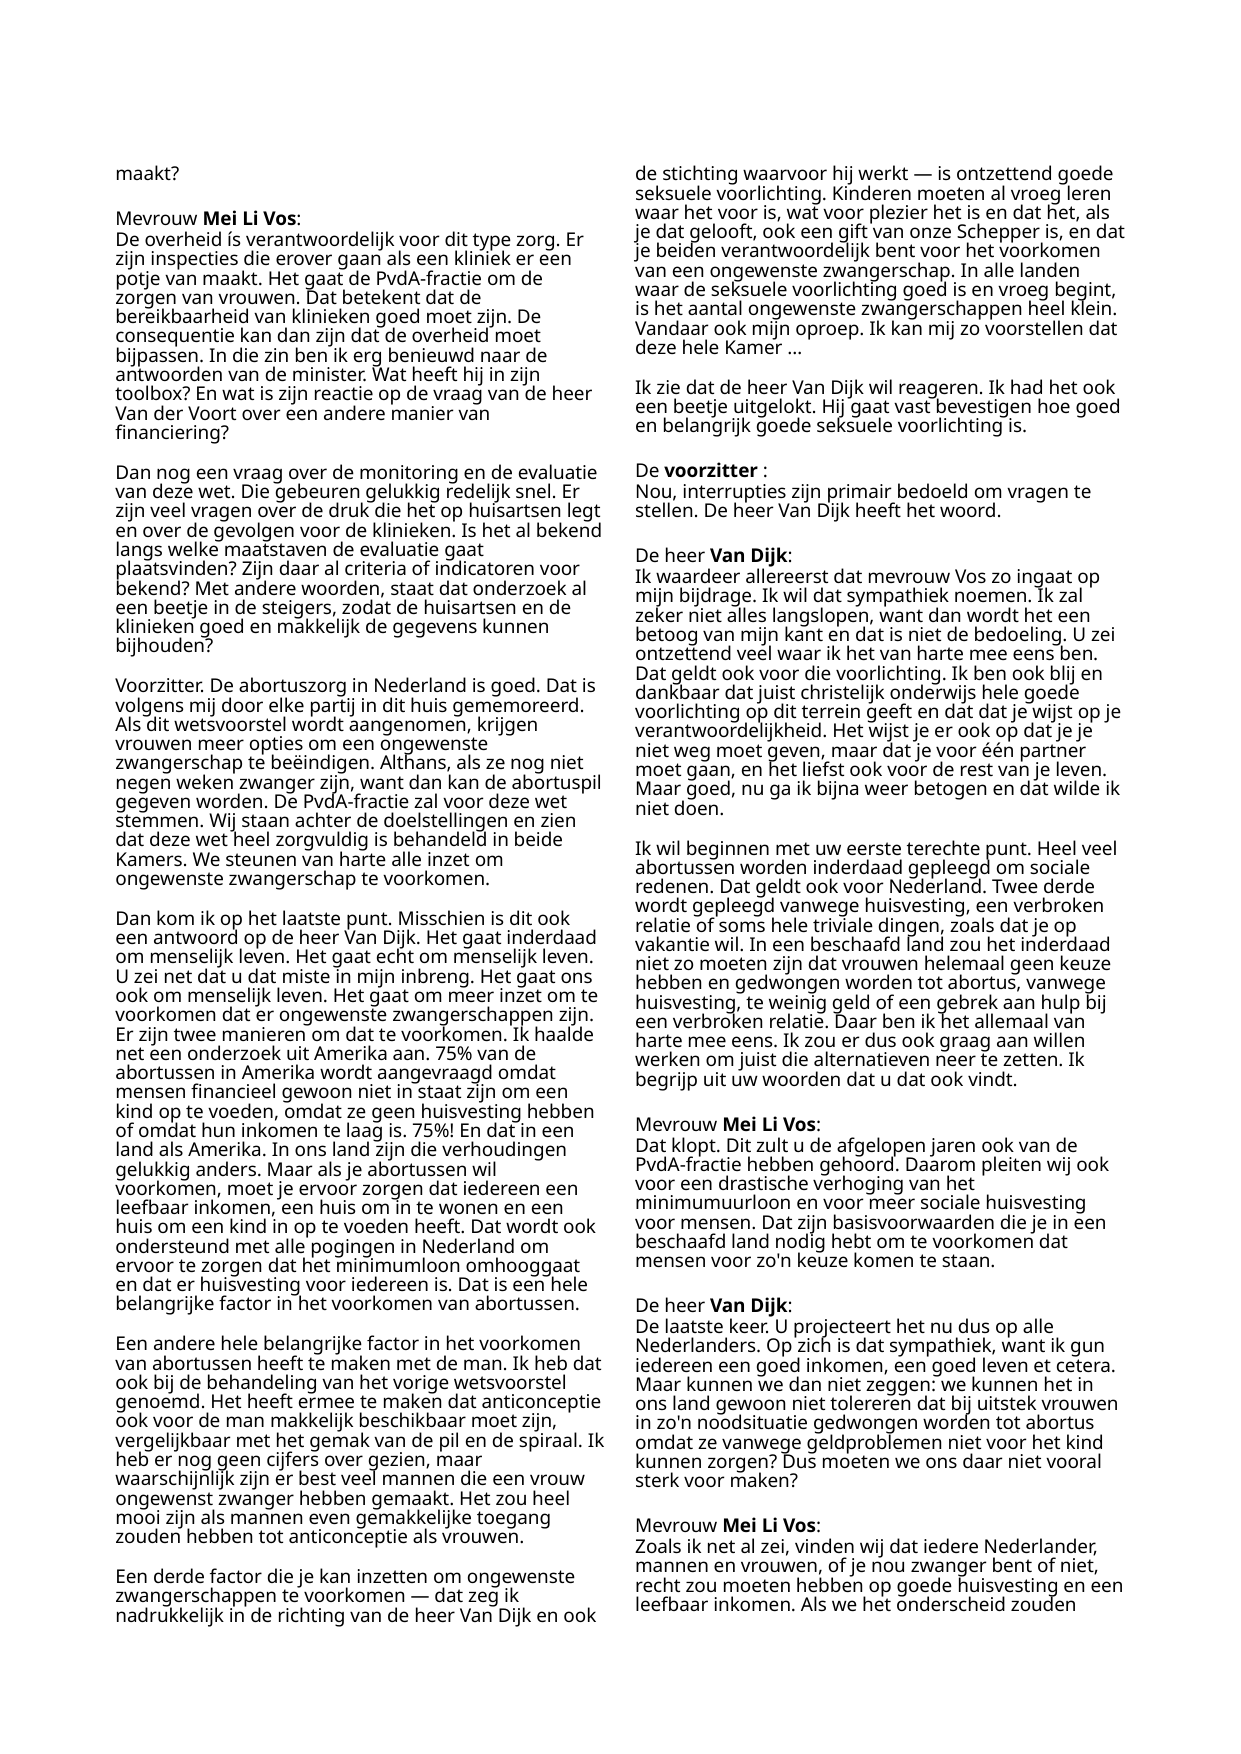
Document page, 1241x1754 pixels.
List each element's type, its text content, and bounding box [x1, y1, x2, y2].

text Voorzitter. De abortuszorg in Nederland is goed. Dat is volgens mij door elke partij in dit huis gememoreerd. Als dit wetsvoorstel wordt aangenomen, krijgen vrouwen meer opties om een ongewenste zwangerschap te beëindigen. Althans, als ze nog niet negen weken zwanger zijn, want dan kan de abortuspil gegeven worden. De PvdA-fractie zal voor deze wet stemmen. Wij staan achter de doelstellingen en zien dat deze wet heel zorgvuldig is behandeld in beide Kamers. We steunen van harte alle inzet om ongewenste zwangerschap te voorkomen. [115, 677, 605, 889]
text Ik zie dat de heer Van Dijk wil reageren. Ik had het ook een beetje uitgelokt. Hij gaat vast bevestigen hoe goed en belangrijk goede seksuele voorlichting is. [635, 379, 1125, 437]
text Dat klopt. Dit zult u de afgelopen jaren ook van de PvdA-fractie hebben gehoord. Daarom pleiten wij ook voor een drastische verhoging van het minimumuurloon en voor meer sociale huisvesting voor mensen. Dat zijn basisvoorwaarden die je in een beschaafd land nodig hebt om te voorkomen dat mensen voor zo'n keuze komen te staan. [635, 1137, 1125, 1271]
text Ik wil beginnen met uw eerste terechte punt. Heel veel abortussen worden inderdaad gepleegd om sociale redenen. Dat geldt ook voor Nederland. Twee derde wordt gepleegd vanwege huisvesting, een verbroken relatie of soms hele triviale dingen, zoals dat je op vakantie wil. In een beschaafd land zou het inderdaad niet zo moeten zijn dat vrouwen helemaal geen keuze hebben en gedwongen worden tot abortus, vanwege huisvesting, te weinig geld of een gebrek aan hulp bij een verbroken relatie. Daar ben ik het allemaal van harte mee eens. Ik zou er dus ook graag aan willen werken om juist die alternatieven neer te zetten. Ik begrijp uit uw woorden dat u dat ook vindt. [635, 839, 1125, 1090]
text Een derde factor die je kan inzetten om ongewenste zwangerschappen te voorkomen — dat zeg ik nadrukkelijk in de richting van de heer Van Dijk en ook [115, 1568, 605, 1626]
text Zoals ik net al zei, vinden wij dat iedere Nederlander, mannen en vrouwen, of je nou zwanger bent of niet, recht zou moeten hebben op goede huisvesting en een leefbaar inkomen. Als we het onderscheid zouden [635, 1538, 1125, 1615]
text Dan kom ik op het laatste punt. Misschien is dit ook een antwoord op de heer Van Dijk. Het gaat inderdaad om menselijk leven. Het gaat echt om menselijk leven. U zei net dat u dat miste in mijn inbreng. Het gaat ons ook om menselijk leven. Het gaat om meer inzet om te voorkomen dat er ongewenste zwangerschappen zijn. Er zijn twee manieren om dat te voorkomen. Ik haalde net een onderzoek uit Amerika aan. 75% van de abortussen in Amerika wordt aangevraagd omdat mensen financieel gewoon niet in staat zijn om een kind op te voeden, omdat ze geen huisvesting hebben of omdat hun inkomen te laag is. 75%! En dat in een land als Amerika. In ons land zijn die verhoudingen gelukkig anders. Maar als je abortussen wil voorkomen, moet je ervoor zorgen dat iedereen een leefbaar inkomen, een huis om in te wonen en een huis om een kind in op te voeden heeft. Dat wordt ook ondersteund met alle pogingen in Nederland om ervoor te zorgen dat het minimumloon omhooggaat en dat er huisvesting voor iedereen is. Dat is een hele belangrijke factor in het voorkomen van abortussen. [115, 910, 605, 1315]
text De heer Van Dijk: [635, 1292, 1125, 1318]
text Mevrouw Mei Li Vos: [635, 1512, 1125, 1538]
text Een andere hele belangrijke factor in het voorkomen van abortussen heeft te maken met de man. Ik heb dat ook bij de behandeling van het vorige wetsvoorstel genoemd. Het heeft ermee te maken dat anticonceptie ook voor de man makkelijk beschikbaar moet zijn, vergelijkbaar met het gemak van de pil en de spiraal. Ik heb er nog geen cijfers over gezien, maar waarschijnlijk zijn er best veel mannen die een vrouw ongewenst zwanger hebben gemaakt. Het zou heel mooi zijn als mannen even gemakkelijke toegang zouden hebben tot anticonceptie als vrouwen. [115, 1335, 605, 1547]
text De voorzitter : [635, 457, 1125, 483]
text Mevrouw Mei Li Vos: [635, 1111, 1125, 1137]
text maakt? [115, 165, 605, 184]
text Mevrouw Mei Li Vos: [115, 205, 605, 231]
text De laatste keer. U projecteert het nu dus op alle Nederlanders. Op zich is dat sympathiek, want ik gun iedereen een goed inkomen, een goed leven et cetera. Maar kunnen we dan niet zeggen: we kunnen het in ons land gewoon niet tolereren dat bij uitstek vrouwen in zo'n noodsituatie gedwongen worden tot abortus omdat ze vanwege geldproblemen niet voor het kind kunnen zorgen? Dus moeten we ons daar niet vooral sterk voor maken? [635, 1318, 1125, 1491]
text De overheid ís verantwoordelijk voor dit type zorg. Er zijn inspecties die erover gaan als een kliniek er een potje van maakt. Het gaat de PvdA-fractie om de zorgen van vrouwen. Dat betekent dat de bereikbaarheid van klinieken goed moet zijn. De consequentie kan dan zijn dat de overheid moet bijpassen. In die zin ben ik erg benieuwd naar de antwoorden van de minister. Wat heeft hij in zijn toolbox? En wat is zijn reactie op de vraag van de heer Van der Voort over een andere manier van financiering? [115, 231, 605, 443]
text Dan nog een vraag over de monitoring en de evaluatie van deze wet. Die gebeuren gelukkig redelijk snel. Er zijn veel vragen over de druk die het op huisartsen legt en over de gevolgen voor de klinieken. Is het al bekend langs welke maatstaven de evaluatie gaat plaatsvinden? Zijn daar al criteria of indicatoren voor bekend? Met andere woorden, staat dat onderzoek al een beetje in de steigers, zodat de huisartsen en de klinieken goed en makkelijk de gegevens kunnen bijhouden? [115, 464, 605, 657]
text Ik waardeer allereerst dat mevrouw Vos zo ingaat op mijn bijdrage. Ik wil dat sympathiek noemen. Ik zal zeker niet alles langslopen, want dan wordt het een betoog van mijn kant en dat is niet de bedoeling. U zei ontzettend veel waar ik het van harte mee eens ben. Dat geldt ook voor die voorlichting. Ik ben ook blij en dankbaar dat juist christelijk onderwijs hele goede voorlichting op dit terrein geeft en dat dat je wijst op je verantwoordelijkheid. Het wijst je er ook op dat je je niet weg moet geven, maar dat je voor één partner moet gaan, en het liefst ook voor de rest van je leven. Maar goed, nu ga ik bijna weer betogen en dat wilde ik niet doen. [635, 568, 1125, 819]
text De heer Van Dijk: [635, 542, 1125, 568]
text Nou, interrupties zijn primair bedoeld om vragen te stellen. De heer Van Dijk heeft het woord. [635, 483, 1125, 522]
text de stichting waarvoor hij werkt — is ontzettend goede seksuele voorlichting. Kinderen moeten al vroeg leren waar het voor is, wat voor plezier het is en dat het, als je dat gelooft, ook een gift van onze Schepper is, en dat je beiden verantwoordelijk bent voor het voorkomen van een ongewenste zwangerschap. In alle landen waar de seksuele voorlichting goed is en vroeg begint, is het aantal ongewenste zwangerschappen heel klein. Vandaar ook mijn oproep. Ik kan mij zo voorstellen dat deze hele Kamer … [635, 165, 1125, 358]
